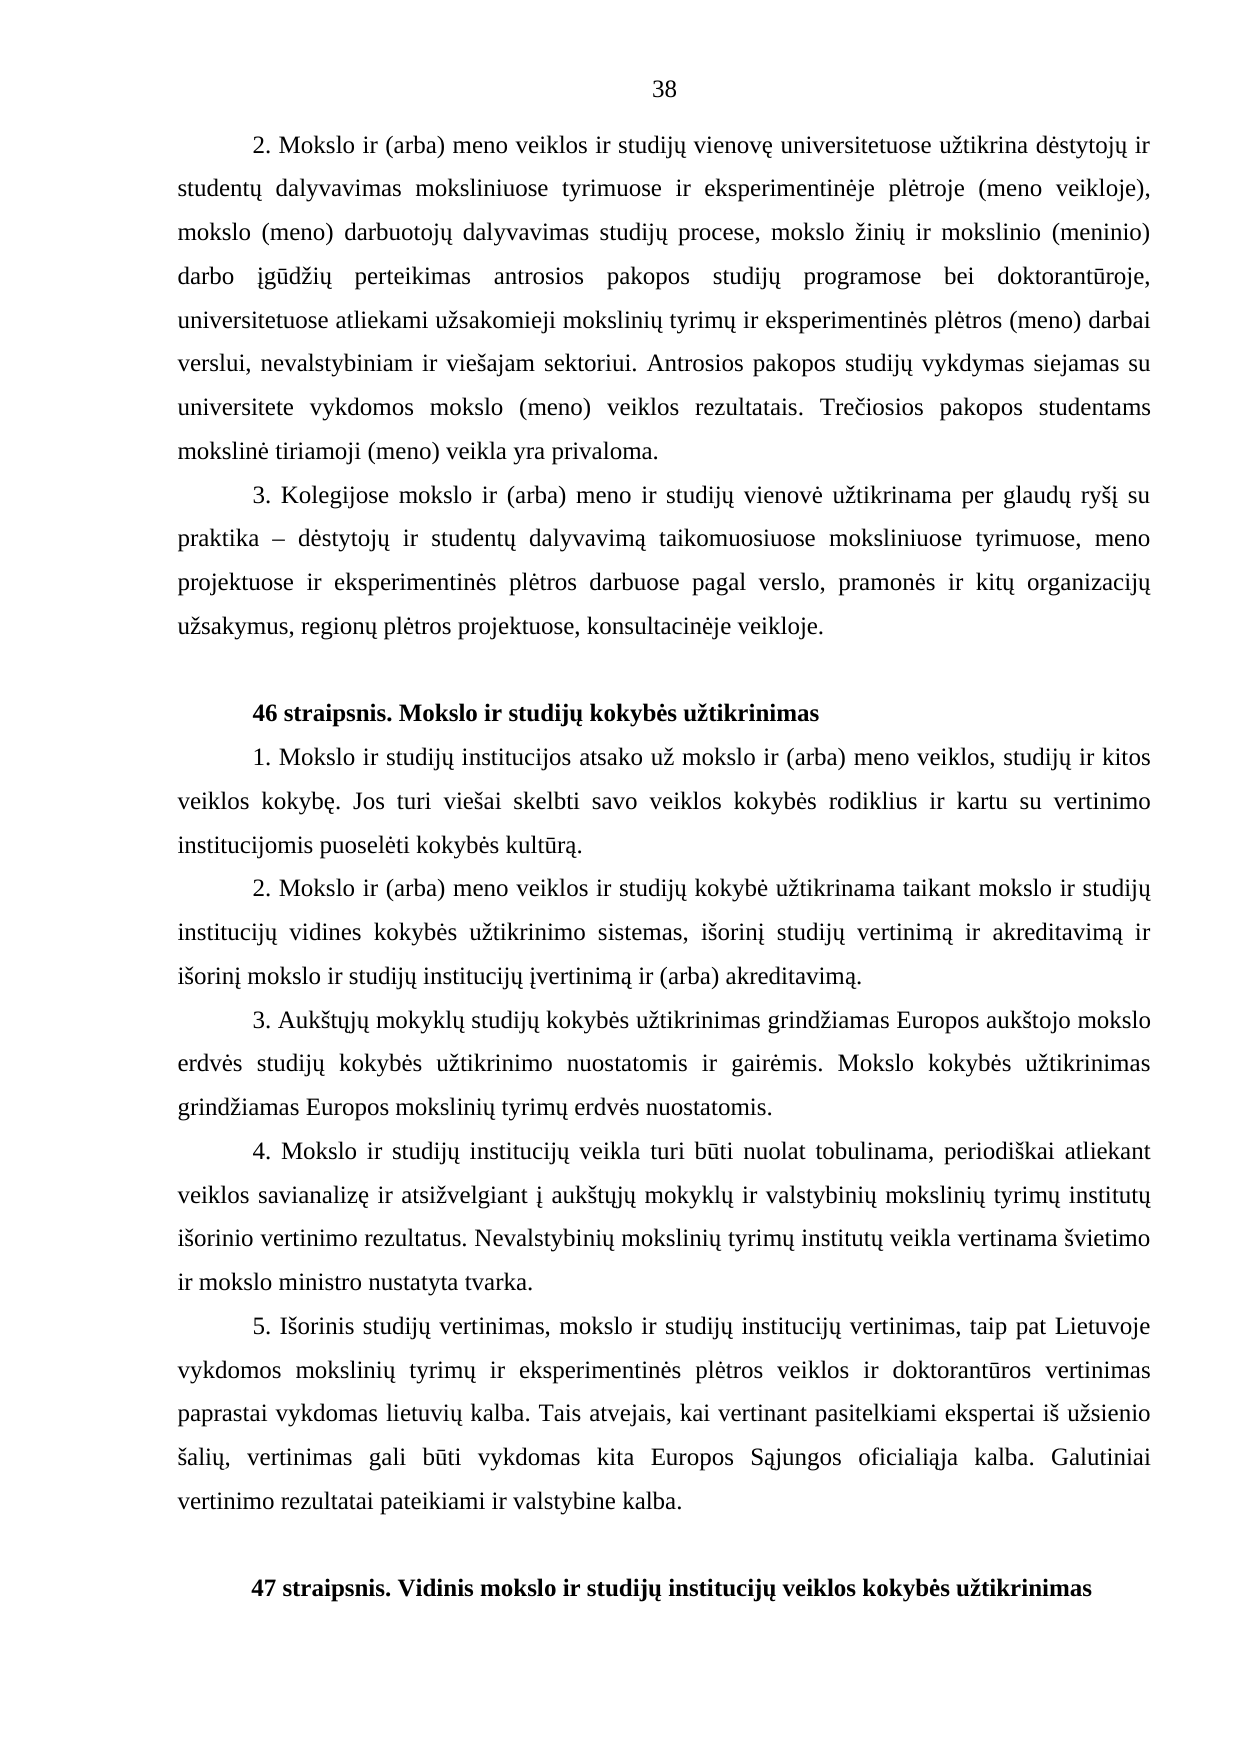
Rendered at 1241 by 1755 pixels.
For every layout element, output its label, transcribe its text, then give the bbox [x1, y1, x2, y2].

text 47 straipsnis. Vidinis mokslo ir studijų institucijų veiklos kokybės užtikrinimas [251, 1562, 1152, 1606]
text 46 straipsnis. Mokslo ir studijų kokybės užtikrinimas [177, 687, 1152, 731]
text 5. Išorinis studijų vertinimas, mokslo ir studijų institucijų vertinimas, taip pat Lietuvoje vykdomos mokslinių tyrimų ir eksperimentinės plėtros veiklos ir doktorantūros vertinimas paprastai vykdomas lietuvių kalba. Tais atvejais, kai vertinant pasitelkiami ekspertai iš užsienio šalių, vertinimas gali būti vykdomas kita Europos Sąjungos oficialiąja kalba. Galutiniai vertinimo rezultatai pateikiami ir valstybine kalba. [177, 1299, 1152, 1518]
text 3. Kolegijose mokslo ir (arba) meno ir studijų vienovė užtikrinama per glaudų ryšį su praktika – dėstytojų ir studentų dalyvavimą taikomuosiuose moksliniuose tyrimuose, meno projektuose ir eksperimentinės plėtros darbuose pagal verslo, pramonės ir kitų organizacijų užsakymus, regionų plėtros projektuose, konsultacinėje veikloje. [177, 468, 1152, 643]
text 4. Mokslo ir studijų institucijų veikla turi būti nuolat tobulinama, periodiškai atliekant veiklos savianalizę ir atsižvelgiant į aukštųjų mokyklų ir valstybinių mokslinių tyrimų institutų išorinio vertinimo rezultatus. Nevalstybinių mokslinių tyrimų institutų veikla vertinama švietimo ir mokslo ministro nustatyta tvarka. [177, 1124, 1152, 1299]
text 2. Mokslo ir (arba) meno veiklos ir studijų kokybė užtikrinama taikant mokslo ir studijų institucijų vidines kokybės užtikrinimo sistemas, išorinį studijų vertinimą ir akreditavimą ir išorinį mokslo ir studijų institucijų įvertinimą ir (arba) akreditavimą. [177, 862, 1152, 993]
text 1. Mokslo ir studijų institucijos atsako už mokslo ir (arba) meno veiklos, studijų ir kitos veiklos kokybę. Jos turi viešai skelbti savo veiklos kokybės rodiklius ir kartu su vertinimo institucijomis puoselėti kokybės kultūrą. [177, 731, 1152, 862]
text 3. Aukštųjų mokyklų studijų kokybės užtikrinimas grindžiamas Europos aukštojo mokslo erdvės studijų kokybės užtikrinimo nuostatomis ir gairėmis. Mokslo kokybės užtikrinimas grindžiamas Europos mokslinių tyrimų erdvės nuostatomis. [177, 993, 1152, 1124]
text 2. Mokslo ir (arba) meno veiklos ir studijų vienovę universitetuose užtikrina dėstytojų ir studentų dalyvavimas moksliniuose tyrimuose ir eksperimentinėje plėtroje (meno veikloje), mokslo (meno) darbuotojų dalyvavimas studijų procese, mokslo žinių ir mokslinio (meninio) darbo įgūdžių perteikimas antrosios pakopos studijų programose bei doktorantūroje, universitetuose atliekami užsakomieji mokslinių tyrimų ir eksperimentinės plėtros (meno) darbai verslui, nevalstybiniam ir viešajam sektoriui. Antrosios pakopos studijų vykdymas siejamas su universitete vykdomos mokslo (meno) veiklos rezultatais. Trečiosios pakopos studentams mokslinė tiriamoji (meno) veikla yra privaloma. [177, 118, 1152, 468]
